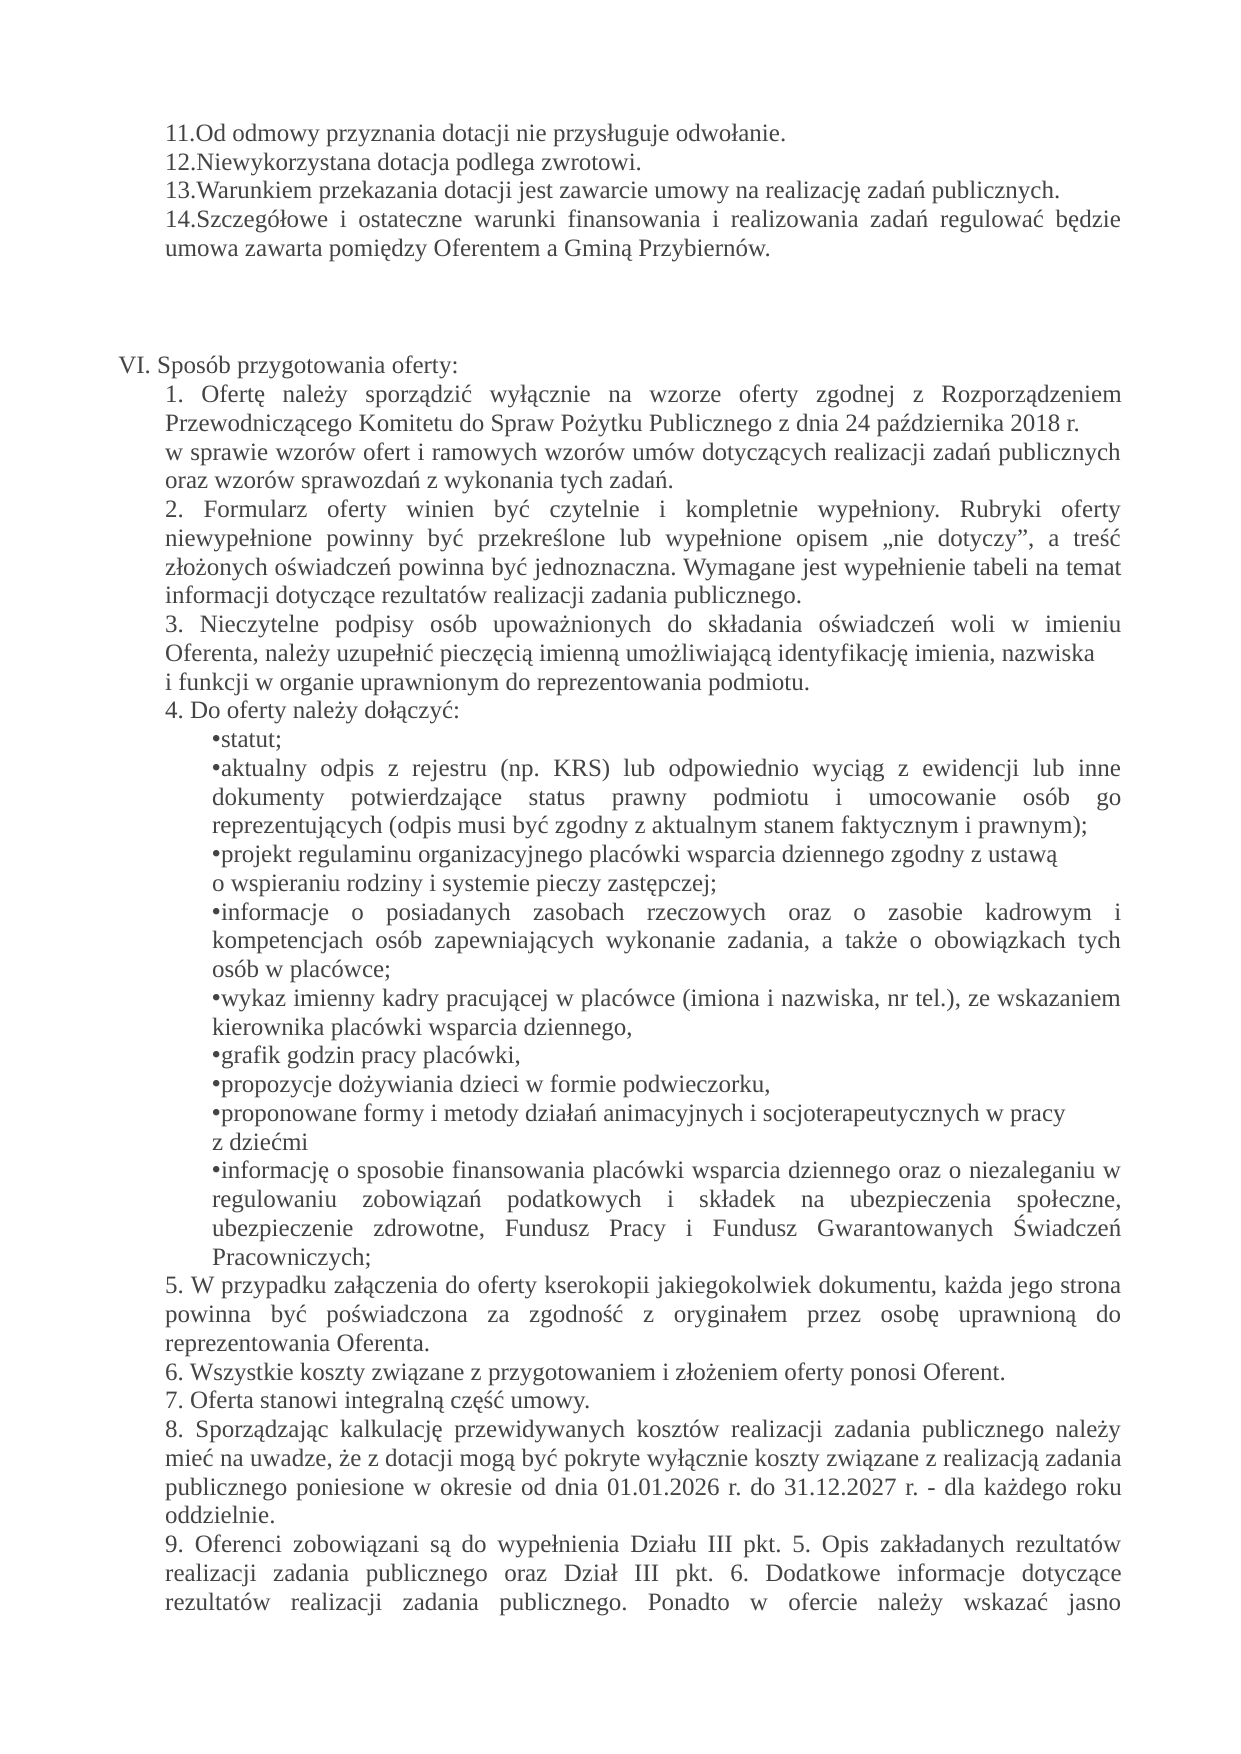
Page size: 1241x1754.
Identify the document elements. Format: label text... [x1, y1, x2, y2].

list Wszystkie koszty związane z przygotowaniem i złożeniem oferty ponosi Oferent. [118, 1357, 1122, 1386]
list Od odmowy przyznania dotacji nie przysługuje odwołanie. [118, 118, 1122, 147]
list grafik godzin pracy placówki, [118, 1041, 1122, 1069]
list z dziećmi [118, 1127, 1122, 1156]
list Niewykorzystana dotacja podlega zwrotowi. [118, 147, 1122, 176]
list i funkcji w organie uprawnionym do reprezentowania podmiotu. [118, 667, 1122, 696]
list projekt regulaminu organizacyjnego placówki wsparcia dziennego zgodny z ustawą [118, 839, 1122, 868]
list informację o sposobie finansowania placówki wsparcia dziennego oraz o niezaleganiu w regulowaniu zobowiązań podatkowych i składek na ubezpieczenia społeczne, ubezpieczenie zdrowotne, Fundusz Pracy i Fundusz Gwarantowanych Świadczeń Pracowniczych; [118, 1156, 1122, 1271]
text VI. Sposób przygotowania oferty: [118, 351, 1122, 379]
list Oferta stanowi integralną część umowy. [118, 1386, 1122, 1414]
list W przypadku załączenia do oferty kserokopii jakiegokolwiek dokumentu, każda jego strona powinna być poświadczona za zgodność z oryginałem przez osobę uprawnioną do reprezentowania Oferenta. [118, 1271, 1122, 1357]
list Formularz oferty winien być czytelnie i kompletnie wypełniony. Rubryki oferty niewypełnione powinny być przekreślone lub wypełnione opisem „nie dotyczy”, a treść złożonych oświadczeń powinna być jednoznaczna. Wymagane jest wypełnienie tabeli na temat informacji dotyczące rezultatów realizacji zadania publicznego. [118, 494, 1122, 609]
list informacje o posiadanych zasobach rzeczowych oraz o zasobie kadrowym i kompetencjach osób zapewniających wykonanie zadania, a także o obowiązkach tych osób w placówce; [118, 897, 1122, 983]
list Sporządzając kalkulację przewidywanych kosztów realizacji zadania publicznego należy mieć na uwadze, że z dotacji mogą być pokryte wyłącznie koszty związane z realizacją zadania publicznego poniesione w okresie od dnia 01.01.2026 r. do 31.12.2027 r. - dla każdego roku oddzielnie. [118, 1414, 1122, 1529]
list o wspieraniu rodziny i systemie pieczy zastępczej; [118, 868, 1122, 897]
list Ofertę należy sporządzić wyłącznie na wzorze oferty zgodnej z Rozporządzeniem Przewodniczącego Komitetu do Spraw Pożytku Publicznego z dnia 24 października 2018 r. [118, 379, 1122, 437]
list Do oferty należy dołączyć: [118, 696, 1122, 724]
list Oferenci zobowiązani są do wypełnienia Działu III pkt. 5. Opis zakładanych rezultatów realizacji zadania publicznego oraz Dział III pkt. 6. Dodatkowe informacje dotyczące rezultatów realizacji zadania publicznego. Ponadto w ofercie należy wskazać jasno [118, 1529, 1122, 1616]
list wykaz imienny kadry pracującej w placówce (imiona i nazwiska, nr tel.), ze wskazaniem kierownika placówki wsparcia dziennego, [118, 983, 1122, 1041]
list propozycje dożywiania dzieci w formie podwieczorku, [118, 1069, 1122, 1098]
list statut; [118, 724, 1122, 753]
list Warunkiem przekazania dotacji jest zawarcie umowy na realizację zadań publicznych. [118, 176, 1122, 204]
list w sprawie wzorów ofert i ramowych wzorów umów dotyczących realizacji zadań publicznych oraz wzorów sprawozdań z wykonania tych zadań. [118, 437, 1122, 494]
list proponowane formy i metody działań animacyjnych i socjoterapeutycznych w pracy [118, 1098, 1122, 1127]
list Szczegółowe i ostateczne warunki finansowania i realizowania zadań regulować będzie umowa zawarta pomiędzy Oferentem a Gminą Przybiernów. [118, 204, 1122, 262]
list aktualny odpis z rejestru (np. KRS) lub odpowiednio wyciąg z ewidencji lub inne dokumenty potwierdzające status prawny podmiotu i umocowanie osób go reprezentujących (odpis musi być zgodny z aktualnym stanem faktycznym i prawnym); [118, 753, 1122, 839]
list Nieczytelne podpisy osób upoważnionych do składania oświadczeń woli w imieniu Oferenta, należy uzupełnić pieczęcią imienną umożliwiającą identyfikację imienia, nazwiska [118, 609, 1122, 667]
